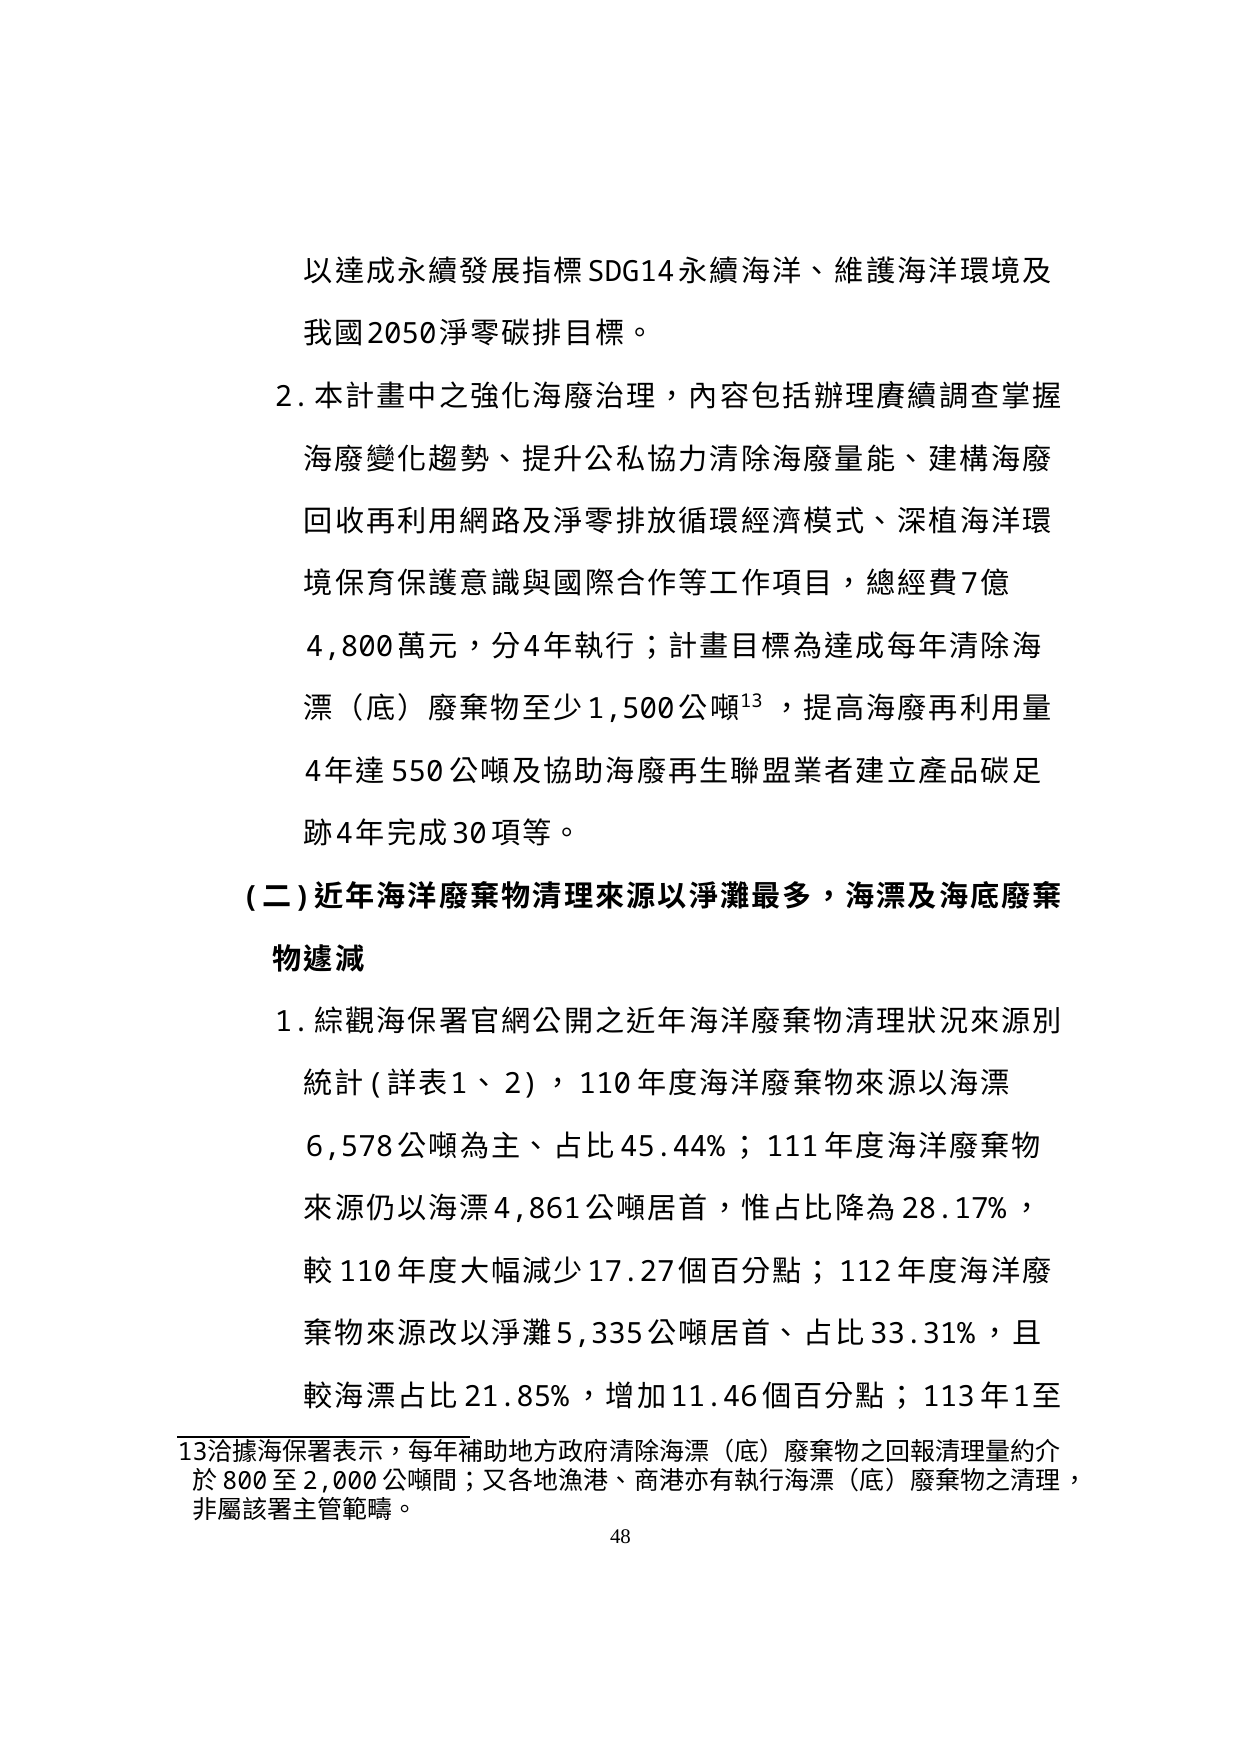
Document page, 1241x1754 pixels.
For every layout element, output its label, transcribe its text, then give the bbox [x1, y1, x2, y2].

text (二)近年海洋廢棄物清理來源以淨灘最多，海漂及海底廢棄物遽減 [236, 852, 1063, 977]
text 2.本計畫中之強化海廢治理，內容包括辦理賡續調查掌握海廢變化趨勢、提升公私協力清除海廢量能、建構海廢回收再利用網路及淨零排放循環經濟模式、深植海洋環境保育保護意識與國際合作等工作項目，總經費7億4,800萬元，分4年執行；計畫目標為達成每年清除海漂（底）廢棄物至少1,500公噸，提高海廢再利用量4年達550公噸及協助海廢再生聯盟業者建立產品碳足跡4年完成30項等。 [266, 352, 1063, 852]
text 洽據海保署表示，每年補助地方政府清除海漂（底）廢棄物之回報清理量約介於800至2,000公噸間；又各地漁港、商港亦有執行海漂（底）廢棄物之清理，非屬該署主管範疇。 [177, 1437, 1063, 1524]
text 以達成永續發展指標SDG14永續海洋、維護海洋環境及我國2050淨零碳排目標。 [266, 227, 1063, 352]
text 1.綜觀海保署官網公開之近年海洋廢棄物清理狀況來源別統計(詳表1、2)，110年度海洋廢棄物來源以海漂6,578公噸為主、占比45.44%；111年度海洋廢棄物來源仍以海漂4,861公噸居首，惟占比降為28.17%，較110年度大幅減少17.27個百分點；112年度海洋廢棄物來源改以淨灘5,335公噸居首、占比33.31%，且較海漂占比21.85%，增加11.46個百分點；113年1至 [266, 977, 1063, 1415]
